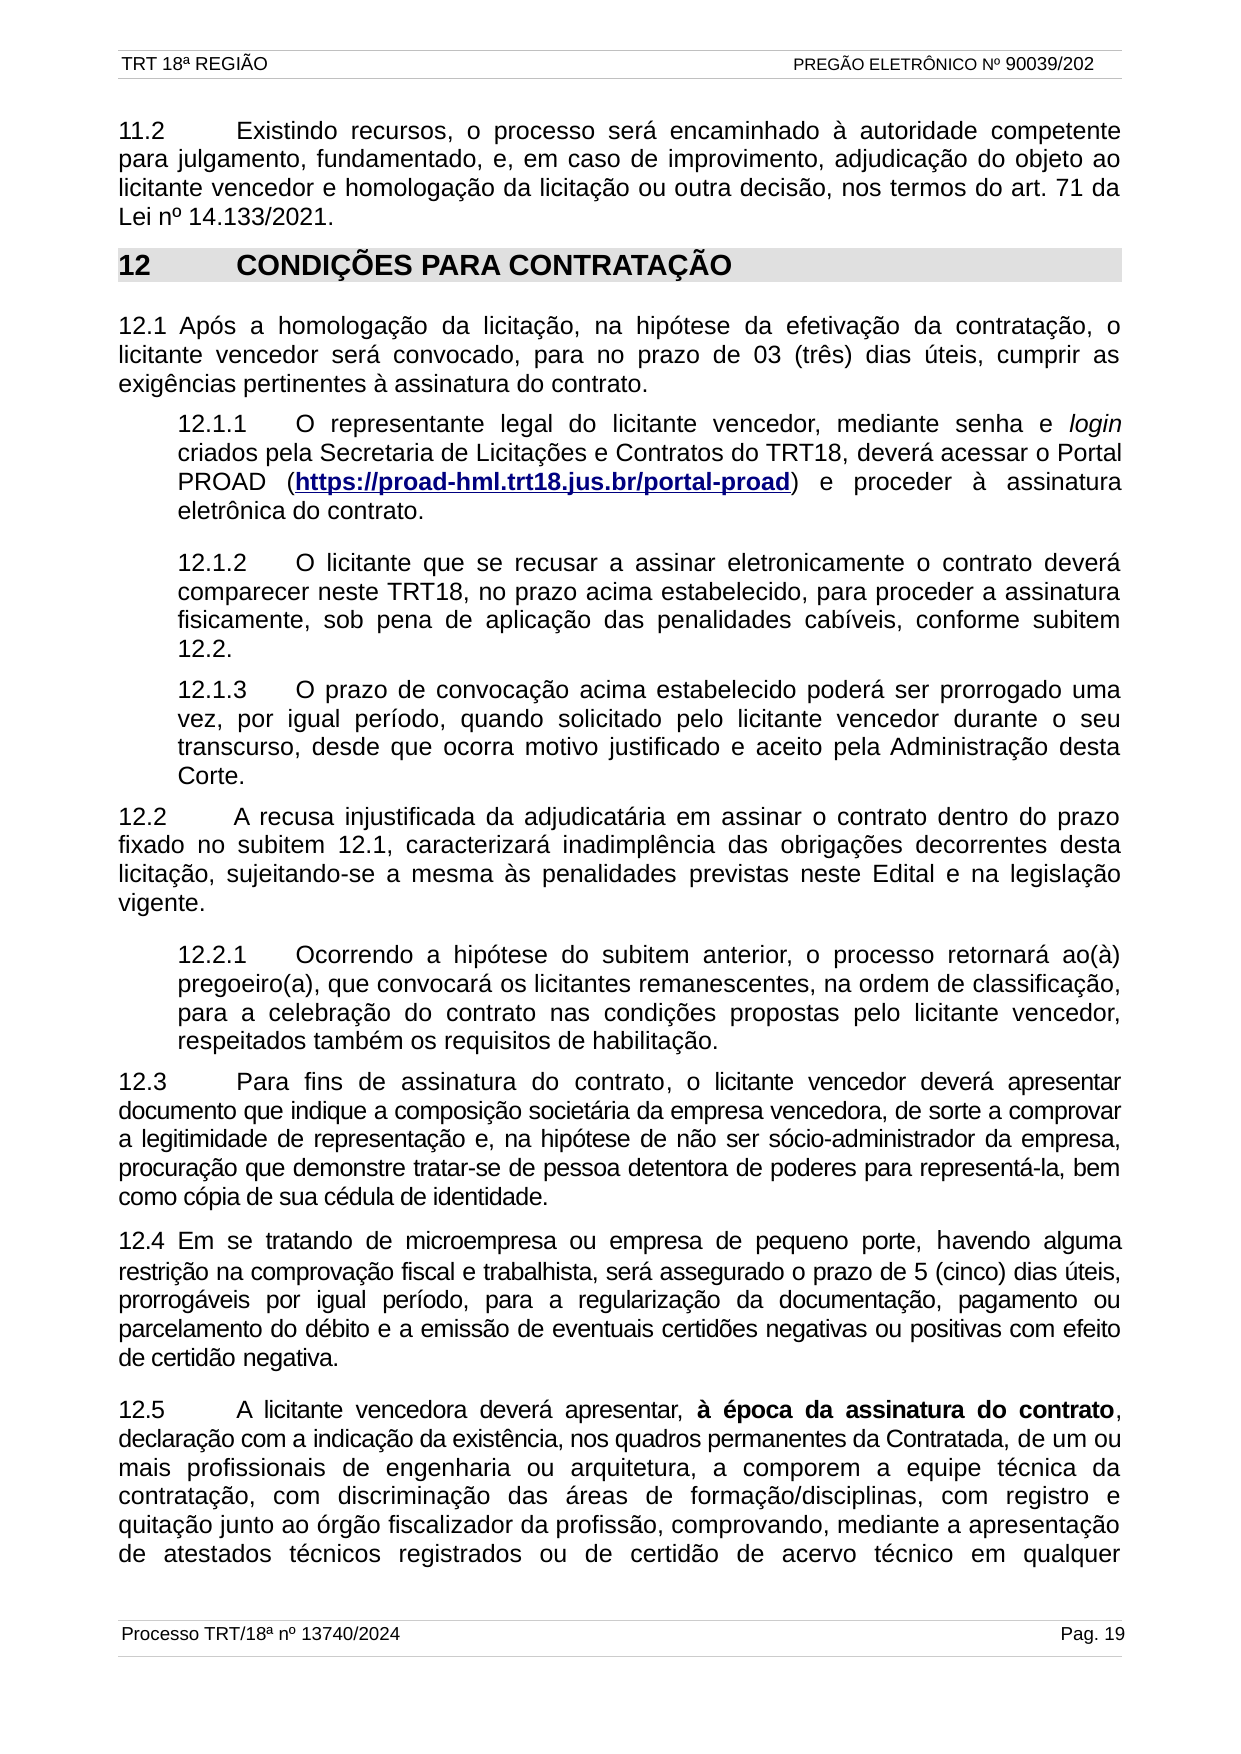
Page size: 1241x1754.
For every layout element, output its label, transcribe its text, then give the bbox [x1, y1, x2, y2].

text 12.1 Após a homologação da licitação, na hipótese da efetivação da contratação, o licitante vencedor será convocado, para no prazo de 03 (três) dias úteis, cumprir as exigências pertinentes à assinatura do contrato. [118, 311, 1122, 398]
text 12.1.2 O licitante que se recusar a assinar eletronicamente o contrato deverá comparecer neste TRT18, no prazo acima estabelecido, para proceder a assinatura fisicamente, sob pena de aplicação das penalidades cabíveis, conforme subitem 12.2. [177, 548, 1122, 663]
text 12.4 Em se tratando de microempresa ou empresa de pequeno porte, havendo alguma restrição na comprovação fiscal e trabalhista, será assegurado o prazo de 5 (cinco) dias úteis, prorrogáveis por igual período, para a regularização da documentação, pagamento ou parcelamento do débito e a emissão de eventuais certidões negativas ou positivas com efeito de certidão negativa. [118, 1222, 1122, 1371]
text 12.3 Para fins de assinatura do contrato, o licitante vencedor deverá apresentar documento que indique a composição societária da empresa vencedora, de sorte a comprovar a legitimidade de representação e, na hipótese de não ser sócio-administrador da empresa, procuração que demonstre tratar-se de pessoa detentora de poderes para representá-la, bem como cópia de sua cédula de identidade. [118, 1067, 1122, 1211]
text 12.1.1 O representante legal do licitante vencedor, mediante senha e login criados pela Secretaria de Licitações e Contratos do TRT18, deverá acessar o Portal PROAD (https://proad-hml.trt18.jus.br/portal-proad) e proceder à assinatura eletrônica do contrato. [177, 409, 1122, 524]
text 12.2 A recusa injustificada da adjudicatária em assinar o contrato dentro do prazo fixado no subitem 12.1, caracterizará inadimplência das obrigações decorrentes desta licitação, sujeitando-se a mesma às penalidades previstas neste Edital e na legislação vigente. [118, 802, 1122, 917]
text 12.1.3 O prazo de convocação acima estabelecido poderá ser prorrogado uma vez, por igual período, quando solicitado pelo licitante vencedor durante o seu transcurso, desde que ocorra motivo justificado e aceito pela Administração desta Corte. [177, 675, 1122, 790]
text 12.5 A licitante vencedora deverá apresentar, à época da assinatura do contrato, declaração com a indicação da existência, nos quadros permanentes da Contratada, de um ou mais profissionais de engenharia ou arquitetura, a comporem a equipe técnica da contratação, com discriminação das áreas de formação/disciplinas, com registro e quitação junto ao órgão fiscalizador da profissão, comprovando, mediante a apresentação de atestados técnicos registrados ou de certidão de acervo técnico em qualquer [118, 1395, 1122, 1568]
text 11.2 Existindo recursos, o processo será encaminhado à autoridade competente para julgamento, fundamentado, e, em caso de improvimento, adjudicação do objeto ao licitante vencedor e homologação da licitação ou outra decisão, nos termos do art. 71 da Lei nº 14.133/2021. [118, 116, 1122, 231]
text 12.2.1 Ocorrendo a hipótese do subitem anterior, o processo retornará ao(à) pregoeiro(a), que convocará os licitantes remanescentes, na ordem de classificação, para a celebração do contrato nas condições propostas pelo licitante vencedor, respeitados também os requisitos de habilitação. [177, 940, 1122, 1055]
text 12 CONDIÇÕES PARA CONTRATAÇÃO [118, 248, 1122, 282]
